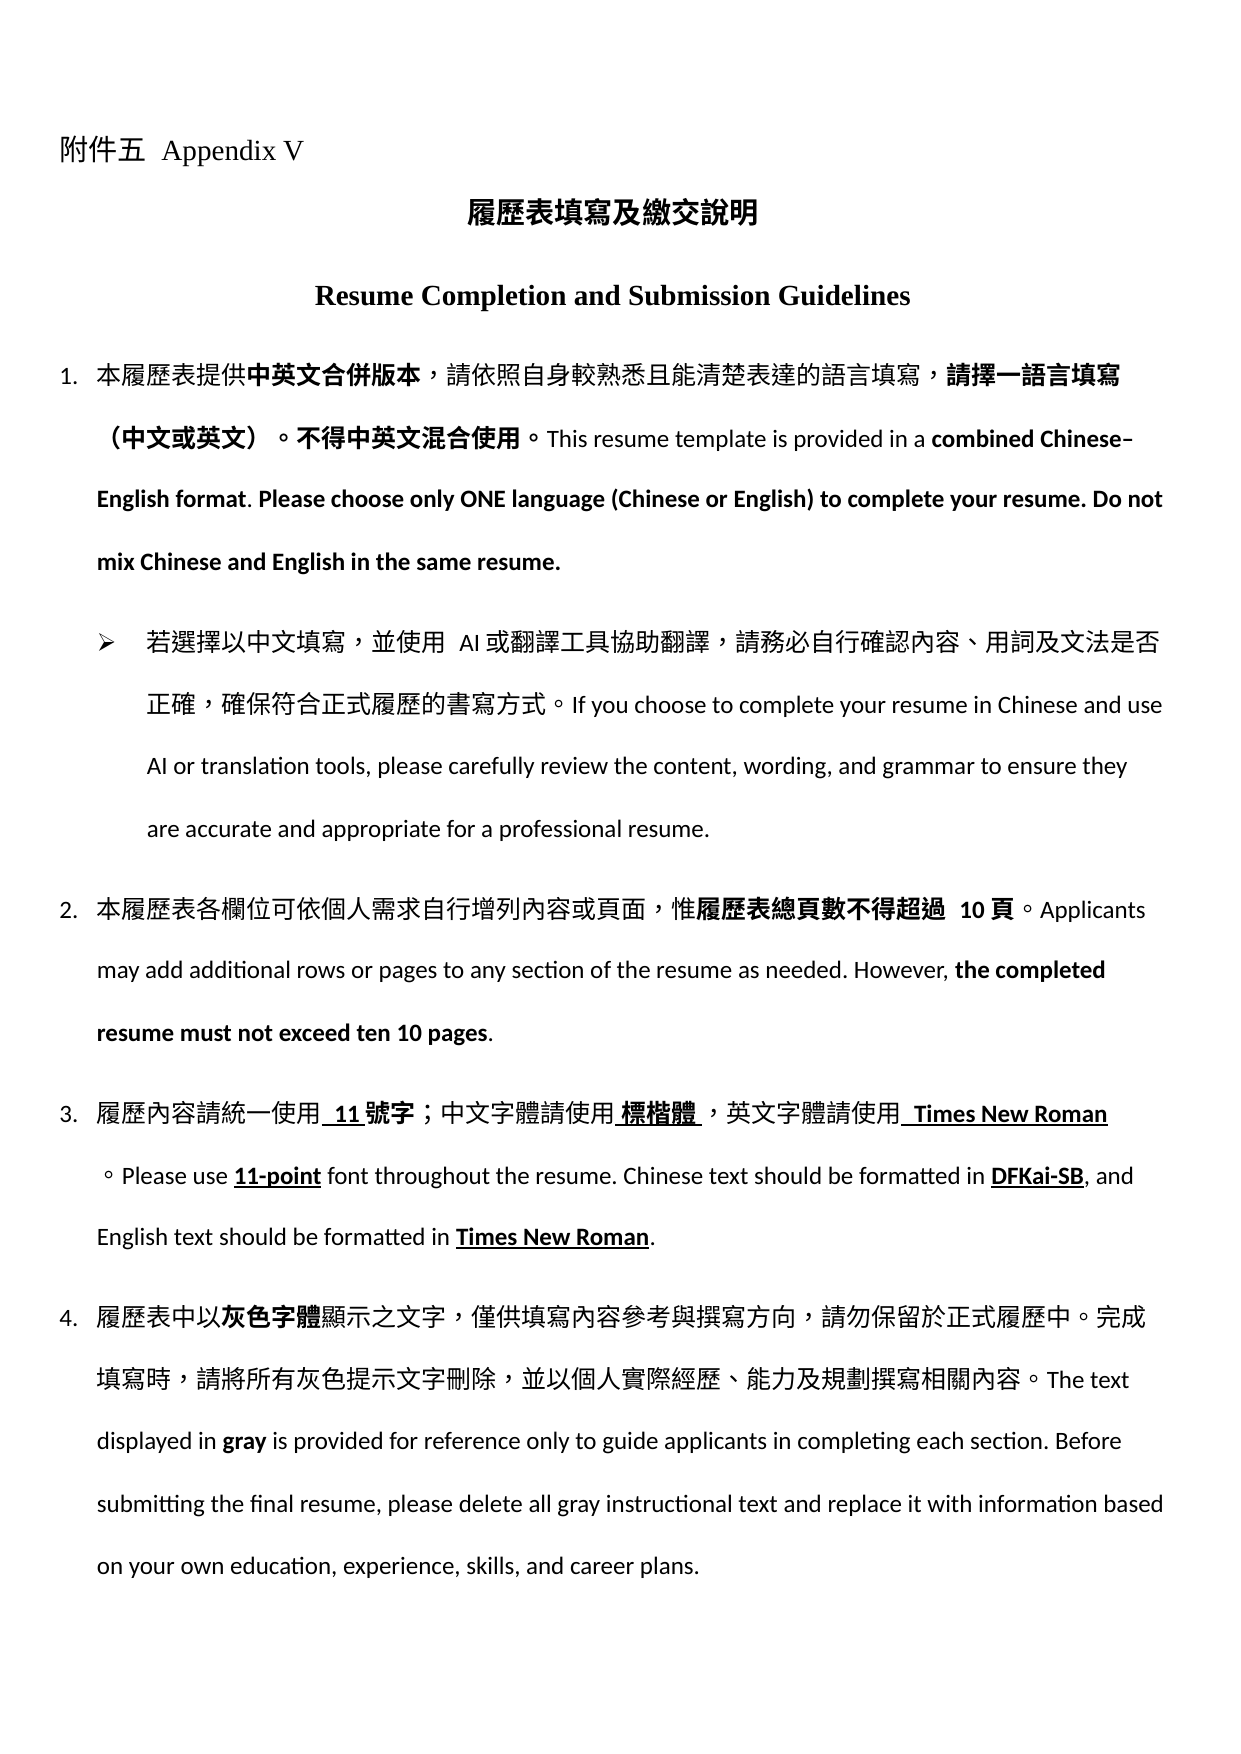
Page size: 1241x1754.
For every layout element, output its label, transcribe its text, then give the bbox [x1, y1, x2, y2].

list 本履歷表各欄位可依個人需求自行增列內容或頁面，惟履歷表總頁數不得超過 10 頁。Applicants may add additional rows or pages to any section of the resume as needed. However, the completed resume must not exceed ten 10 pages. [59, 866, 1166, 1053]
subtitle 附件五 Appendix V [161, 127, 1166, 169]
list 履歷內容請統一使用 11 號字；中文字體請使用 標楷體 ，英文字體請使用 Times New Roman 。Please use 11-point font throughout the resume. Chinese text should be formatted in DFKai-SB, and English text should be formatted in Times New Roman. [59, 1070, 1166, 1257]
text 履歷表填寫及繳交說明 [59, 169, 1166, 232]
list 若選擇以中文填寫，並使用 AI 或翻譯工具協助翻譯，請務必自行確認內容、用詞及文法是否正確，確保符合正式履歷的書寫方式。If you choose to complete your resume in Chinese and use AI or translation tools, please carefully review the content, wording, and grammar to ensure they are accurate and appropriate for a professional resume. [97, 599, 1166, 849]
list 本履歷表提供中英文合併版本，請依照自身較熟悉且能清楚表達的語言填寫，請擇一語言填寫（中文或英文）。不得中英文混合使用。This resume template is provided in a combined Chinese–English format. Please choose only ONE language (Chinese or English) to complete your resume. Do not mix Chinese and English in the same resume. [59, 332, 1166, 582]
list 履歷表中以灰色字體顯示之文字，僅供填寫內容參考與撰寫方向，請勿保留於正式履歷中。完成填寫時，請將所有灰色提示文字刪除，並以個人實際經歷、能力及規劃撰寫相關內容。The text displayed in gray is provided for reference only to guide applicants in completing each section. Before submitting the final resume, please delete all gray instructional text and replace it with information based on your own education, experience, skills, and career plans. [59, 1274, 1166, 1586]
text Resume Completion and Submission Guidelines [59, 253, 1166, 315]
